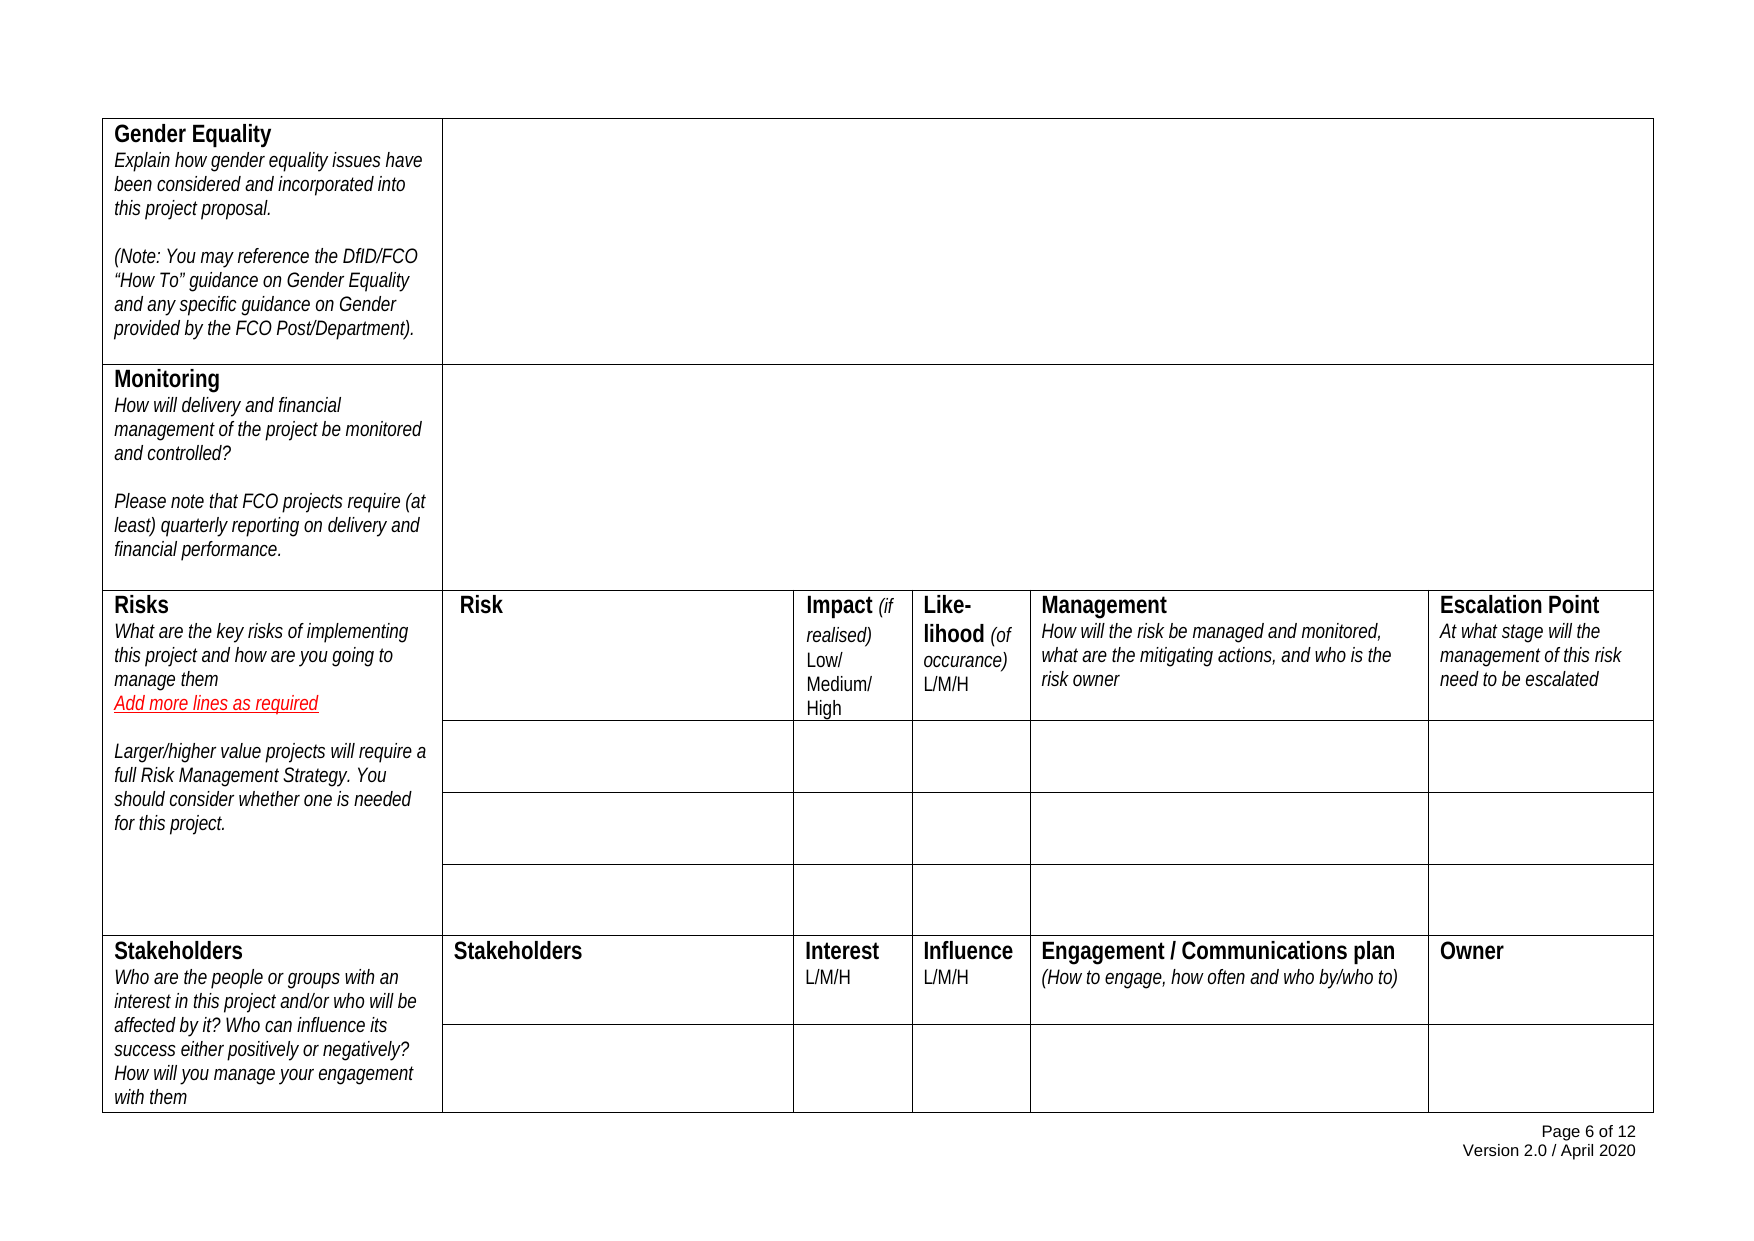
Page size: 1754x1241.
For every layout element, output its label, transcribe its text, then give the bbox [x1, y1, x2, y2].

table_cell [913, 721, 1030, 792]
table_cell Escalation Point At what stage will the management of this risk need to be escalated [1429, 591, 1653, 720]
table_cell [1031, 1025, 1428, 1112]
table_cell Owner [1429, 936, 1653, 1024]
table_cell [1031, 721, 1428, 792]
table_cell [1031, 865, 1428, 935]
table_cell Influence L/M/H [913, 936, 1030, 1024]
table_cell Like-lihood (of occurance) L/M/H [913, 591, 1030, 720]
table_cell Stakeholders Who are the people or groups with an interest in this project and/or who will be affected by it? Who can influence its success either positively or negatively? How will you manage your engagement with them [103, 936, 442, 1112]
table_cell Risk [443, 591, 793, 720]
table_cell Impact (if realised) Low/ Medium/ High [794, 591, 912, 720]
table_cell Gender Equality Explain how gender equality issues have been considered and incorporated into this project proposal. (Note: You may reference the DfID/FCO “How To” guidance on Gender Equality and any specific guidance on Gender provided by the FCO Post/Department). [103, 119, 442, 363]
table_cell [443, 793, 793, 863]
table_cell [443, 365, 1653, 589]
table_cell [794, 721, 912, 792]
table_cell [1031, 793, 1428, 863]
table_cell Management How will the risk be managed and monitored, what are the mitigating actions, and who is the risk owner [1031, 591, 1428, 720]
table_cell Monitoring How will delivery and financial management of the project be monitored and controlled? Please note that FCO projects require (at least) quarterly reporting on delivery and financial performance. [103, 365, 442, 589]
table_cell [443, 865, 793, 935]
table_cell [443, 1025, 793, 1112]
table_cell Engagement / Communications plan (How to engage, how often and who by/who to) [1031, 936, 1428, 1024]
table_cell [794, 1025, 912, 1112]
table_cell [1429, 721, 1653, 792]
table_cell [913, 793, 1030, 863]
table_cell [913, 1025, 1030, 1112]
table_cell [443, 119, 1653, 363]
table_cell [913, 865, 1030, 935]
table_cell [794, 793, 912, 863]
table_cell [443, 721, 793, 792]
table_cell Stakeholders [443, 936, 793, 1024]
table_cell Risks What are the key risks of implementing this project and how are you going to manage them Add more lines as required Larger/higher value projects will require a full Risk Management Strategy. You should consider whether one is needed for this project. [103, 591, 442, 935]
table_cell [1429, 1025, 1653, 1112]
table_cell [1429, 865, 1653, 935]
table_cell [794, 865, 912, 935]
table_cell [1429, 793, 1653, 863]
table_cell Interest L/M/H [794, 936, 912, 1024]
